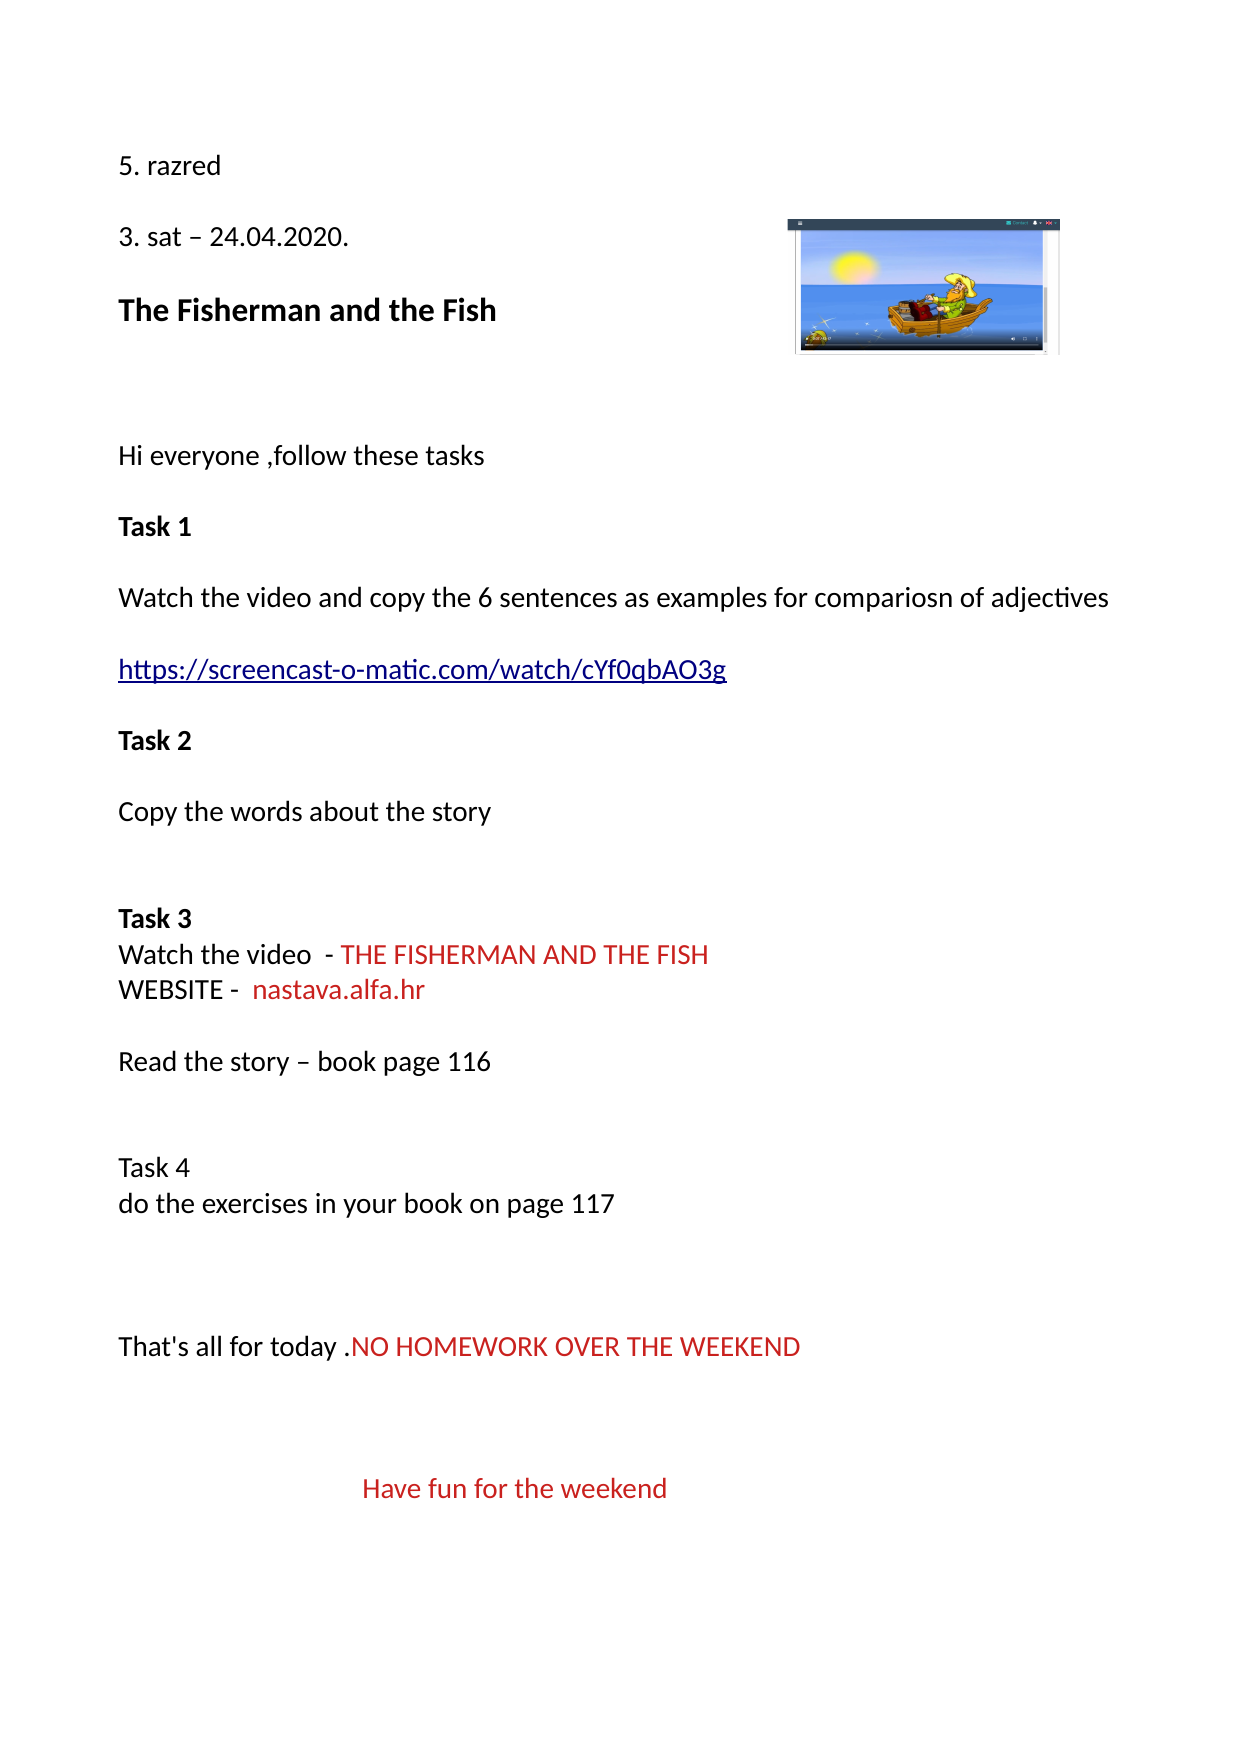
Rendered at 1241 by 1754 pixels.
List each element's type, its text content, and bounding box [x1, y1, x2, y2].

text That's all for today .NO HOMEWORK OVER THE WEEKEND [118, 1328, 1122, 1363]
text Task 2 [118, 722, 1122, 758]
text Task 1 [118, 508, 1122, 544]
text Task 4 [118, 1149, 1122, 1185]
text do the exercises in your book on page 117 [118, 1185, 1122, 1221]
text WEBSITE - nastava.alfa.hr [118, 971, 1122, 1007]
text [1060, 289, 1122, 330]
text https://screencast-o-matic.com/watch/cYf0qbAO3g [118, 651, 1122, 686]
text Task 3 [118, 900, 1122, 936]
text Hi everyone ,follow these tasks [118, 437, 1122, 473]
text Copy the words about the story [118, 793, 1122, 829]
text 5. razred [118, 147, 1122, 182]
text Watch the video - THE FISHERMAN AND THE FISH [118, 936, 1122, 971]
text The Fisherman and the Fish [118, 289, 787, 330]
text Read the story – book page 116 [118, 1043, 1122, 1078]
text 3. sat – 24.04.2020. [118, 218, 1122, 254]
text Watch the video and copy the 6 sentences as examples for compariosn of adjectives [118, 579, 1122, 615]
text Have fun for the weekend [118, 1470, 1122, 1506]
